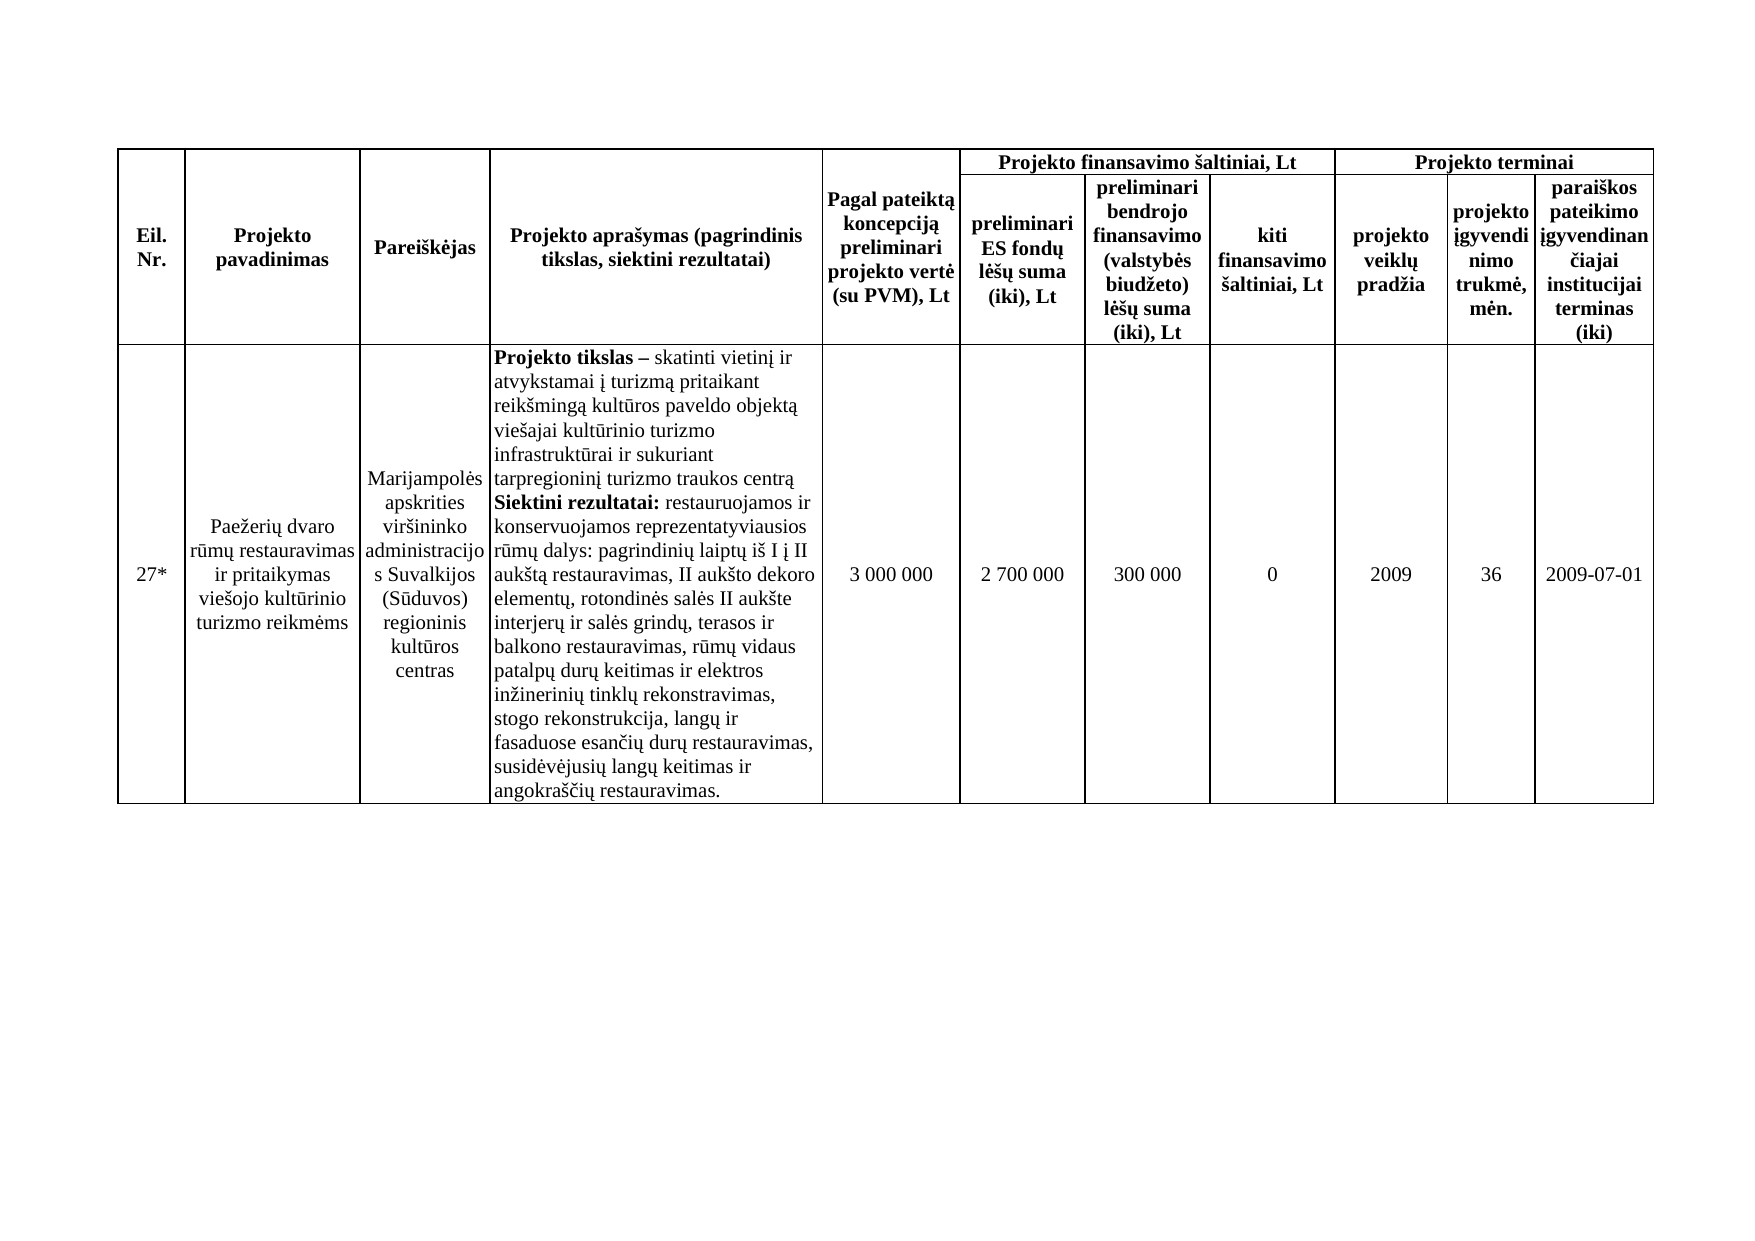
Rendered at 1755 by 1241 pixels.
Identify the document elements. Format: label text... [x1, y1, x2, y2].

table_cell 27* [119, 345, 184, 802]
table_header Pareiškėjas [361, 150, 489, 344]
table_cell projekto įgyvendinimo trukmė, mėn. [1448, 175, 1534, 344]
table_cell Paežerių dvaro rūmų restauravimas ir pritaikymas viešojo kultūrinio turizmo reikmėms [186, 345, 359, 802]
table_cell Marijampolės apskrities viršininko administracijos Suvalkijos (Sūduvos) regioninis kultūros centras [361, 345, 489, 802]
table_header Projekto terminai [1336, 150, 1653, 174]
table_header Projekto aprašymas (pagrindinis tikslas, siektini rezultatai) [491, 150, 822, 344]
table_header Projekto pavadinimas [186, 150, 359, 344]
table_cell Projekto tikslas – skatinti vietinį ir atvykstamai į turizmą pritaikant reikšmingą kultūros paveldo objektą viešajai kultūrinio turizmo infrastruktūrai ir sukuriant tarpregioninį turizmo traukos centrą Siektini rezultatai: restauruojamos ir konservuojamos reprezentatyviausios rūmų dalys: pagrindinių laiptų iš I į II aukštą restauravimas, II aukšto dekoro elementų, rotondinės salės II aukšte interjerų ir salės grindų, terasos ir balkono restauravimas, rūmų vidaus patalpų durų keitimas ir elektros inžinerinių tinklų rekonstravimas, stogo rekonstrukcija, langų ir fasaduose esančių durų restauravimas, susidėvėjusių langų keitimas ir angokraščių restauravimas. [491, 345, 822, 802]
table_cell 3 000 000 [823, 345, 959, 802]
table_header Eil. Nr. [119, 150, 184, 344]
table_cell kiti finansavimo šaltiniai, Lt [1211, 175, 1334, 344]
table_header Projekto finansavimo šaltiniai, Lt [961, 150, 1334, 174]
table_cell 0 [1211, 345, 1334, 802]
table_cell 2009-07-01 [1536, 345, 1653, 802]
table_cell 2009 [1336, 345, 1447, 802]
table_cell 2 700 000 [961, 345, 1084, 802]
table_cell 36 [1448, 345, 1534, 802]
table_cell 300 000 [1086, 345, 1209, 802]
table_cell projekto veiklų pradžia [1336, 175, 1447, 344]
table_cell preliminari bendrojo finansavimo (valstybės biudžeto) lėšų suma (iki), Lt [1086, 175, 1209, 344]
table_cell paraiškos pateikimo įgyvendinančiajai institucijai terminas (iki) [1536, 175, 1653, 344]
table_header Pagal pateiktą koncepciją preliminari projekto vertė (su PVM), Lt [823, 150, 959, 344]
table_cell preliminari ES fondų lėšų suma (iki), Lt [961, 175, 1084, 344]
